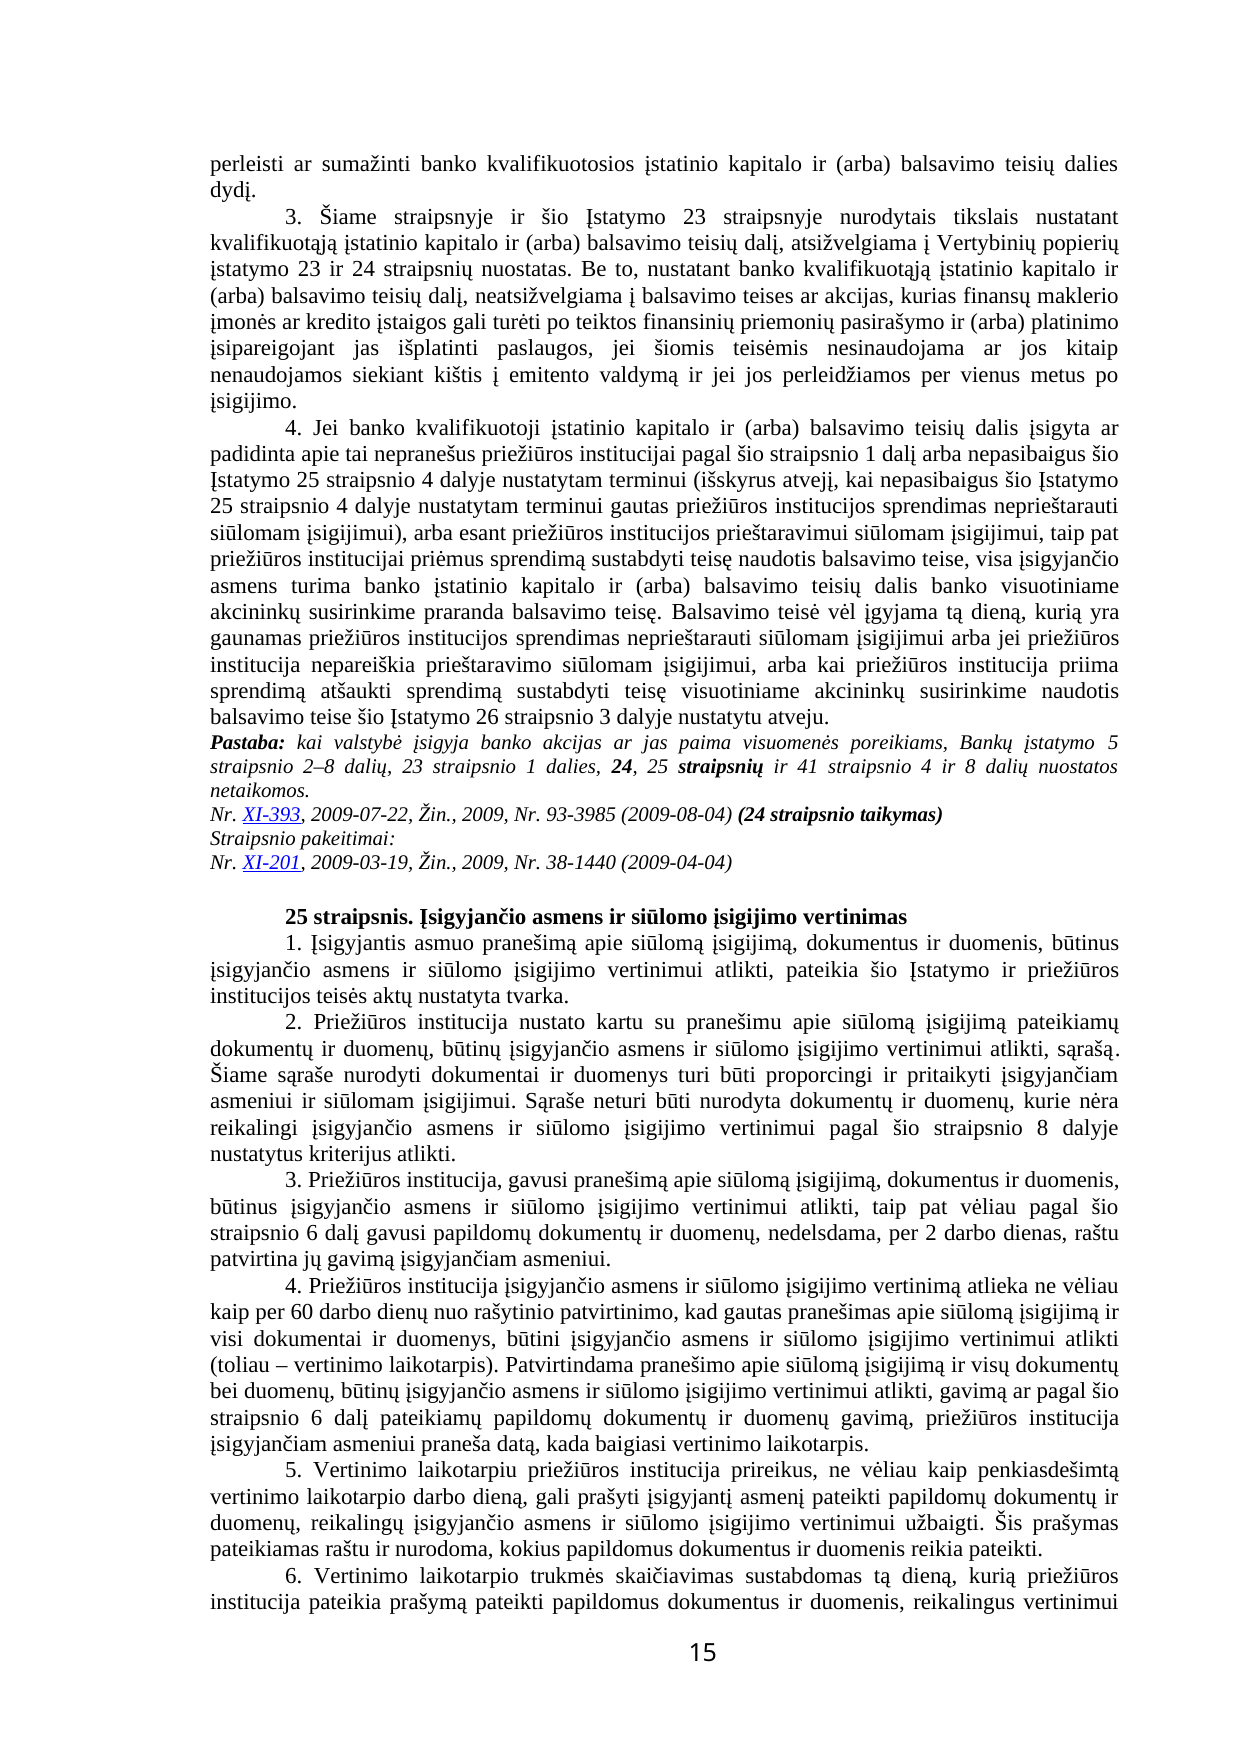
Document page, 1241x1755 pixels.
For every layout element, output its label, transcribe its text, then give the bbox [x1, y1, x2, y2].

text 2. Priežiūros institucija nustato kartu su pranešimu apie siūlomą įsigijimą pateikiamų dokumentų ir duomenų, būtinų įsigyjančio asmens ir siūlomo įsigijimo vertinimui atlikti, sąrašą. Šiame sąraše nurodyti dokumentai ir duomenys turi būti proporcingi ir pritaikyti įsigyjančiam asmeniui ir siūlomam įsigijimui. Sąraše neturi būti nurodyta dokumentų ir duomenų, kurie nėra reikalingi įsigyjančio asmens ir siūlomo įsigijimo vertinimui pagal šio straipsnio 8 dalyje nustatytus kriterijus atlikti. [210, 1008, 1120, 1166]
text 25 straipsnis. Įsigyjančio asmens ir siūlomo įsigijimo vertinimas [210, 903, 1120, 929]
text 3. Šiame straipsnyje ir šio Įstatymo 23 straipsnyje nurodytais tikslais nustatant kvalifikuotąją įstatinio kapitalo ir (arba) balsavimo teisių dalį, atsižvelgiama į Vertybinių popierių įstatymo 23 ir 24 straipsnių nuostatas. Be to, nustatant banko kvalifikuotąją įstatinio kapitalo ir (arba) balsavimo teisių dalį, neatsižvelgiama į balsavimo teises ar akcijas, kurias finansų maklerio įmonės ar kredito įstaigos gali turėti po teiktos finansinių priemonių pasirašymo ir (arba) platinimo įsipareigojant jas išplatinti paslaugos, jei šiomis teisėmis nesinaudojama ar jos kitaip nenaudojamos siekiant kištis į emitento valdymą ir jei jos perleidžiamos per vienus metus po įsigijimo. [210, 203, 1120, 413]
text perleisti ar sumažinti banko kvalifikuotosios įstatinio kapitalo ir (arba) balsavimo teisių dalies dydį. [210, 150, 1120, 203]
text Pastaba: kai valstybė įsigyja banko akcijas ar jas paima visuomenės poreikiams, Bankų įstatymo 5 straipsnio 2–8 dalių, 23 straipsnio 1 dalies, 24, 25 straipsnių ir 41 straipsnio 4 ir 8 dalių nuostatos netaikomos. [210, 730, 1120, 802]
text Nr. XI-201, 2009-03-19, Žin., 2009, Nr. 38-1440 (2009-04-04) [210, 850, 1120, 874]
text 6. Vertinimo laikotarpio trukmės skaičiavimas sustabdomas tą dieną, kurią priežiūros institucija pateikia prašymą pateikti papildomus dokumentus ir duomenis, reikalingus vertinimui [210, 1562, 1120, 1614]
text 3. Priežiūros institucija, gavusi pranešimą apie siūlomą įsigijimą, dokumentus ir duomenis, būtinus įsigyjančio asmens ir siūlomo įsigijimo vertinimui atlikti, taip pat vėliau pagal šio straipsnio 6 dalį gavusi papildomų dokumentų ir duomenų, nedelsdama, per 2 darbo dienas, raštu patvirtina jų gavimą įsigyjančiam asmeniui. [210, 1166, 1120, 1272]
text 4. Priežiūros institucija įsigyjančio asmens ir siūlomo įsigijimo vertinimą atlieka ne vėliau kaip per 60 darbo dienų nuo rašytinio patvirtinimo, kad gautas pranešimas apie siūlomą įsigijimą ir visi dokumentai ir duomenys, būtini įsigyjančio asmens ir siūlomo įsigijimo vertinimui atlikti (toliau – vertinimo laikotarpis). Patvirtindama pranešimo apie siūlomą įsigijimą ir visų dokumentų bei duomenų, būtinų įsigyjančio asmens ir siūlomo įsigijimo vertinimui atlikti, gavimą ar pagal šio straipsnio 6 dalį pateikiamų papildomų dokumentų ir duomenų gavimą, priežiūros institucija įsigyjančiam asmeniui praneša datą, kada baigiasi vertinimo laikotarpis. [210, 1272, 1120, 1456]
text 4. Jei banko kvalifikuotoji įstatinio kapitalo ir (arba) balsavimo teisių dalis įsigyta ar padidinta apie tai nepranešus priežiūros institucijai pagal šio straipsnio 1 dalį arba nepasibaigus šio Įstatymo 25 straipsnio 4 dalyje nustatytam terminui (išskyrus atvejį, kai nepasibaigus šio Įstatymo 25 straipsnio 4 dalyje nustatytam terminui gautas priežiūros institucijos sprendimas neprieštarauti siūlomam įsigijimui), arba esant priežiūros institucijos prieštaravimui siūlomam įsigijimui, taip pat priežiūros institucijai priėmus sprendimą sustabdyti teisę naudotis balsavimo teise, visa įsigyjančio asmens turima banko įstatinio kapitalo ir (arba) balsavimo teisių dalis banko visuotiniame akcininkų susirinkime praranda balsavimo teisę. Balsavimo teisė vėl įgyjama tą dieną, kurią yra gaunamas priežiūros institucijos sprendimas neprieštarauti siūlomam įsigijimui arba jei priežiūros institucija nepareiškia prieštaravimo siūlomam įsigijimui, arba kai priežiūros institucija priima sprendimą atšaukti sprendimą sustabdyti teisę visuotiniame akcininkų susirinkime naudotis balsavimo teise šio Įstatymo 26 straipsnio 3 dalyje nustatytu atveju. [210, 413, 1120, 730]
text 5. Vertinimo laikotarpiu priežiūros institucija prireikus, ne vėliau kaip penkiasdešimtą vertinimo laikotarpio darbo dieną, gali prašyti įsigyjantį asmenį pateikti papildomų dokumentų ir duomenų, reikalingų įsigyjančio asmens ir siūlomo įsigijimo vertinimui užbaigti. Šis prašymas pateikiamas raštu ir nurodoma, kokius papildomus dokumentus ir duomenis reikia pateikti. [210, 1456, 1120, 1562]
text Nr. XI-393, 2009-07-22, Žin., 2009, Nr. 93-3985 (2009-08-04) (24 straipsnio taikymas) [210, 802, 1120, 826]
text 1. Įsigyjantis asmuo pranešimą apie siūlomą įsigijimą, dokumentus ir duomenis, būtinus įsigyjančio asmens ir siūlomo įsigijimo vertinimui atlikti, pateikia šio Įstatymo ir priežiūros institucijos teisės aktų nustatyta tvarka. [210, 929, 1120, 1008]
text Straipsnio pakeitimai: [210, 826, 1120, 850]
